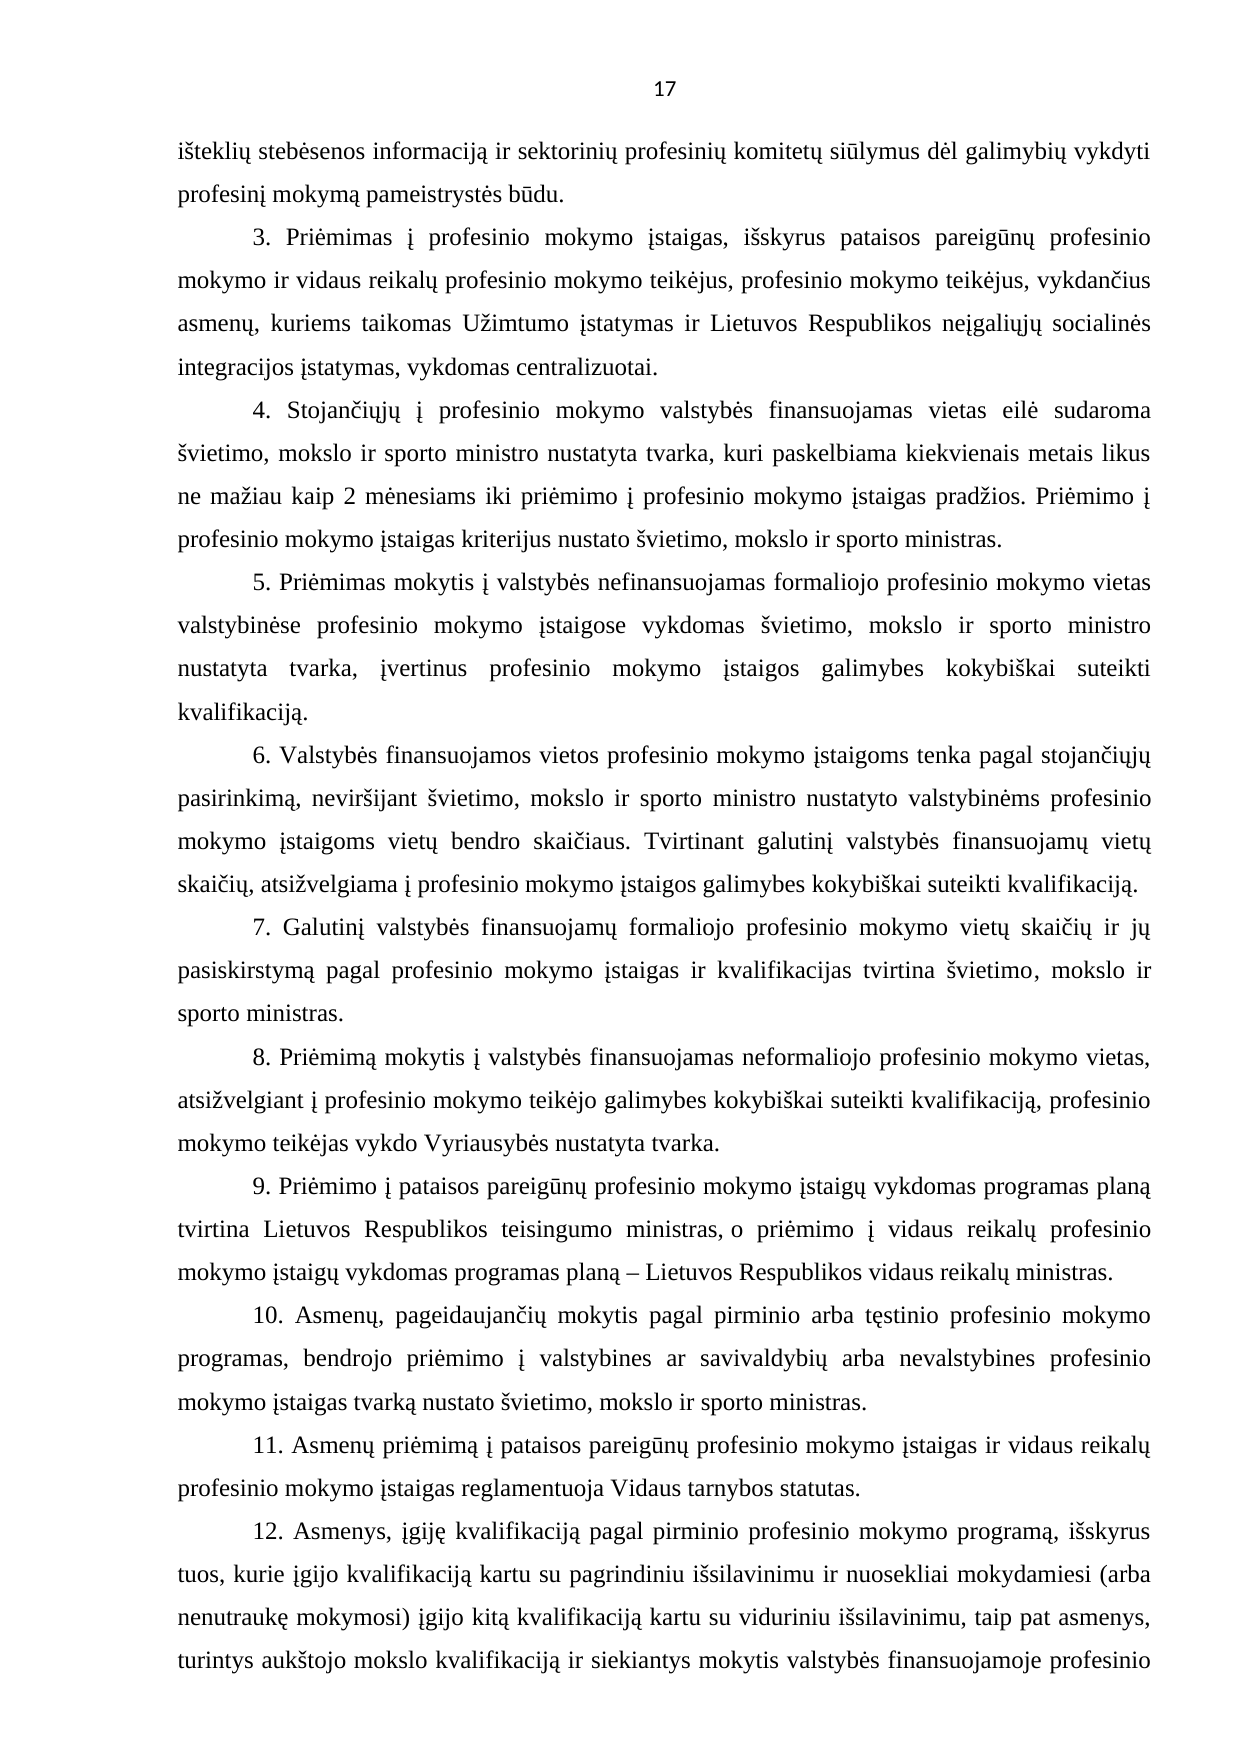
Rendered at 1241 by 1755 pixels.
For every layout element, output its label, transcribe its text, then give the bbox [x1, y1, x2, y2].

text 3. Priėmimas į profesinio mokymo įstaigas, išskyrus pataisos pareigūnų profesinio mokymo ir vidaus reikalų profesinio mokymo teikėjus, profesinio mokymo teikėjus, vykdančius asmenų, kuriems taikomas Užimtumo įstatymas ir Lietuvos Respublikos neįgaliųjų socialinės integracijos įstatymas, vykdomas centralizuotai. [177, 222, 1152, 380]
text 6. Valstybės finansuojamos vietos profesinio mokymo įstaigoms tenka pagal stojančiųjų pasirinkimą, neviršijant švietimo, mokslo ir sporto ministro nustatyto valstybinėms profesinio mokymo įstaigoms vietų bendro skaičiaus. Tvirtinant galutinį valstybės finansuojamų vietų skaičių, atsižvelgiama į profesinio mokymo įstaigos galimybes kokybiškai suteikti kvalifikaciją. [177, 740, 1152, 898]
text 7. Galutinį valstybės finansuojamų formaliojo profesinio mokymo vietų skaičių ir jų pasiskirstymą pagal profesinio mokymo įstaigas ir kvalifikacijas tvirtina švietimo, mokslo ir sporto ministras. [177, 912, 1152, 1027]
text 12. Asmenys, įgiję kvalifikaciją pagal pirminio profesinio mokymo programą, išskyrus tuos, kurie įgijo kvalifikaciją kartu su pagrindiniu išsilavinimu ir nuosekliai mokydamiesi (arba nenutraukę mokymosi) įgijo kitą kvalifikaciją kartu su viduriniu išsilavinimu, taip pat asmenys, turintys aukštojo mokslo kvalifikaciją ir siekiantys mokytis valstybės finansuojamoje profesinio [177, 1516, 1152, 1674]
text išteklių stebėsenos informaciją ir sektorinių profesinių komitetų siūlymus dėl galimybių vykdyti profesinį mokymą pameistrystės būdu. [177, 136, 1152, 208]
text 5. Priėmimas mokytis į valstybės nefinansuojamas formaliojo profesinio mokymo vietas valstybinėse profesinio mokymo įstaigose vykdomas švietimo, mokslo ir sporto ministro nustatyta tvarka, įvertinus profesinio mokymo įstaigos galimybes kokybiškai suteikti kvalifikaciją. [177, 567, 1152, 725]
text 10. Asmenų, pageidaujančių mokytis pagal pirminio arba tęstinio profesinio mokymo programas, bendrojo priėmimo į valstybines ar savivaldybių arba nevalstybines profesinio mokymo įstaigas tvarką nustato švietimo, mokslo ir sporto ministras. [177, 1300, 1152, 1415]
text 11. Asmenų priėmimą į pataisos pareigūnų profesinio mokymo įstaigas ir vidaus reikalų profesinio mokymo įstaigas reglamentuoja Vidaus tarnybos statutas. [177, 1430, 1152, 1502]
text 9. Priėmimo į pataisos pareigūnų profesinio mokymo įstaigų vykdomas programas planą tvirtina Lietuvos Respublikos teisingumo ministras, o priėmimo į vidaus reikalų profesinio mokymo įstaigų vykdomas programas planą – Lietuvos Respublikos vidaus reikalų ministras. [177, 1171, 1152, 1286]
text 8. Priėmimą mokytis į valstybės finansuojamas neformaliojo profesinio mokymo vietas, atsižvelgiant į profesinio mokymo teikėjo galimybes kokybiškai suteikti kvalifikaciją, profesinio mokymo teikėjas vykdo Vyriausybės nustatyta tvarka. [177, 1042, 1152, 1157]
text 4. Stojančiųjų į profesinio mokymo valstybės finansuojamas vietas eilė sudaroma švietimo, mokslo ir sporto ministro nustatyta tvarka, kuri paskelbiama kiekvienais metais likus ne mažiau kaip 2 mėnesiams iki priėmimo į profesinio mokymo įstaigas pradžios. Priėmimo į profesinio mokymo įstaigas kriterijus nustato švietimo, mokslo ir sporto ministras. [177, 395, 1152, 553]
